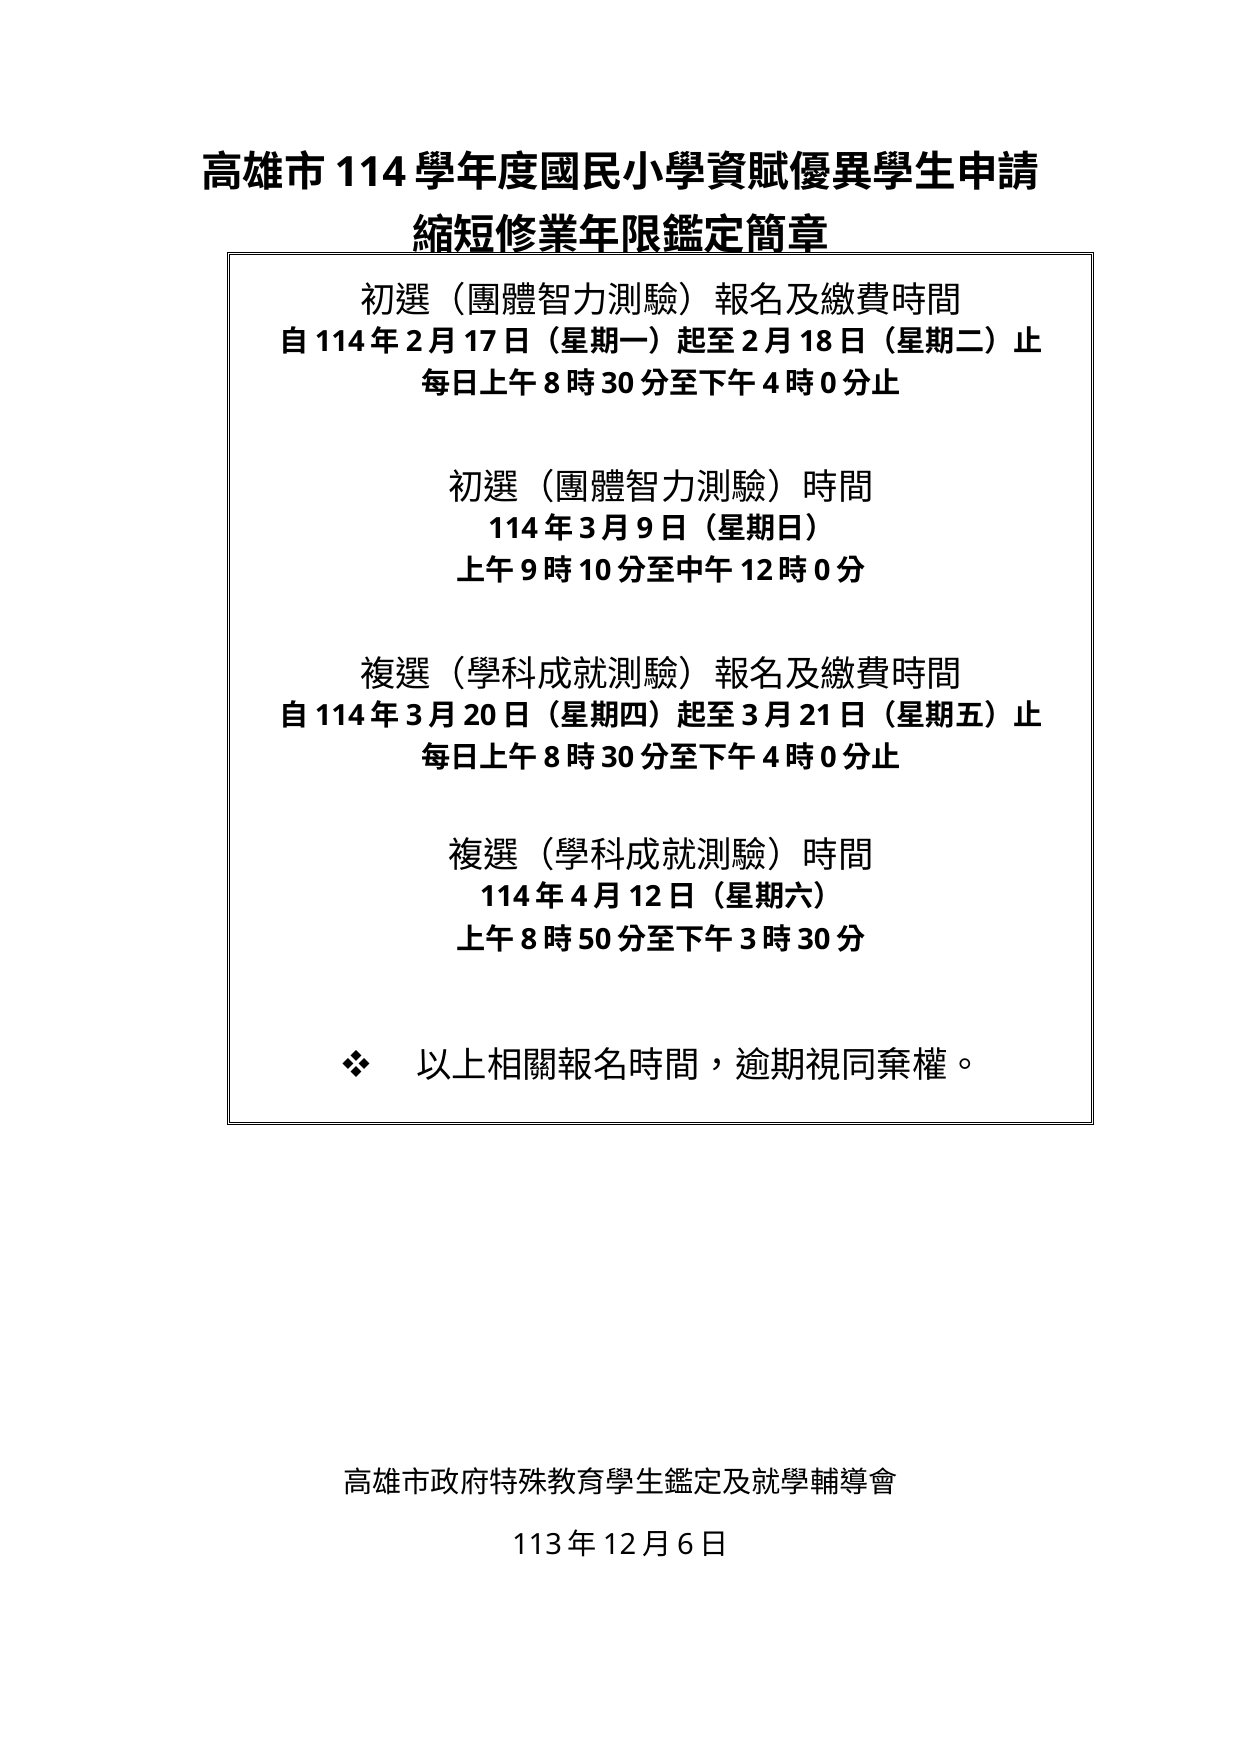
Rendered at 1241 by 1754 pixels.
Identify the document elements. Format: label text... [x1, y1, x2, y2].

text 113年12月6日 [118, 1500, 1122, 1563]
text 縮短修業年限鑑定簡章 [118, 189, 1122, 252]
text 高雄市政府特殊教育學生鑑定及就學輔導會 [118, 1438, 1122, 1500]
table_header 初選（團體智力測驗）報名及繳費時間 自114年2月17日（星期一）起至2月18日（星期二）止 每日上午8時30分至下午4時0分止 初選（團體智力測驗）時間 114年3月9日（星期日） 上午9時10分至中午12時0分 複選（學科成就測驗）報名及繳費時間 自114年3月20日（星期四）起至3月21日（星期五）止 每日上午8時30分至下午4時0分止 複選（學科成就測驗）時間 114年4月12日（星期六） 上午8時50分至下午3時30分 以上相關報名時間，逾期視同棄權。 [230, 255, 1091, 1122]
text 高雄市114學年度國民小學資賦優異學生申請 [118, 127, 1122, 189]
